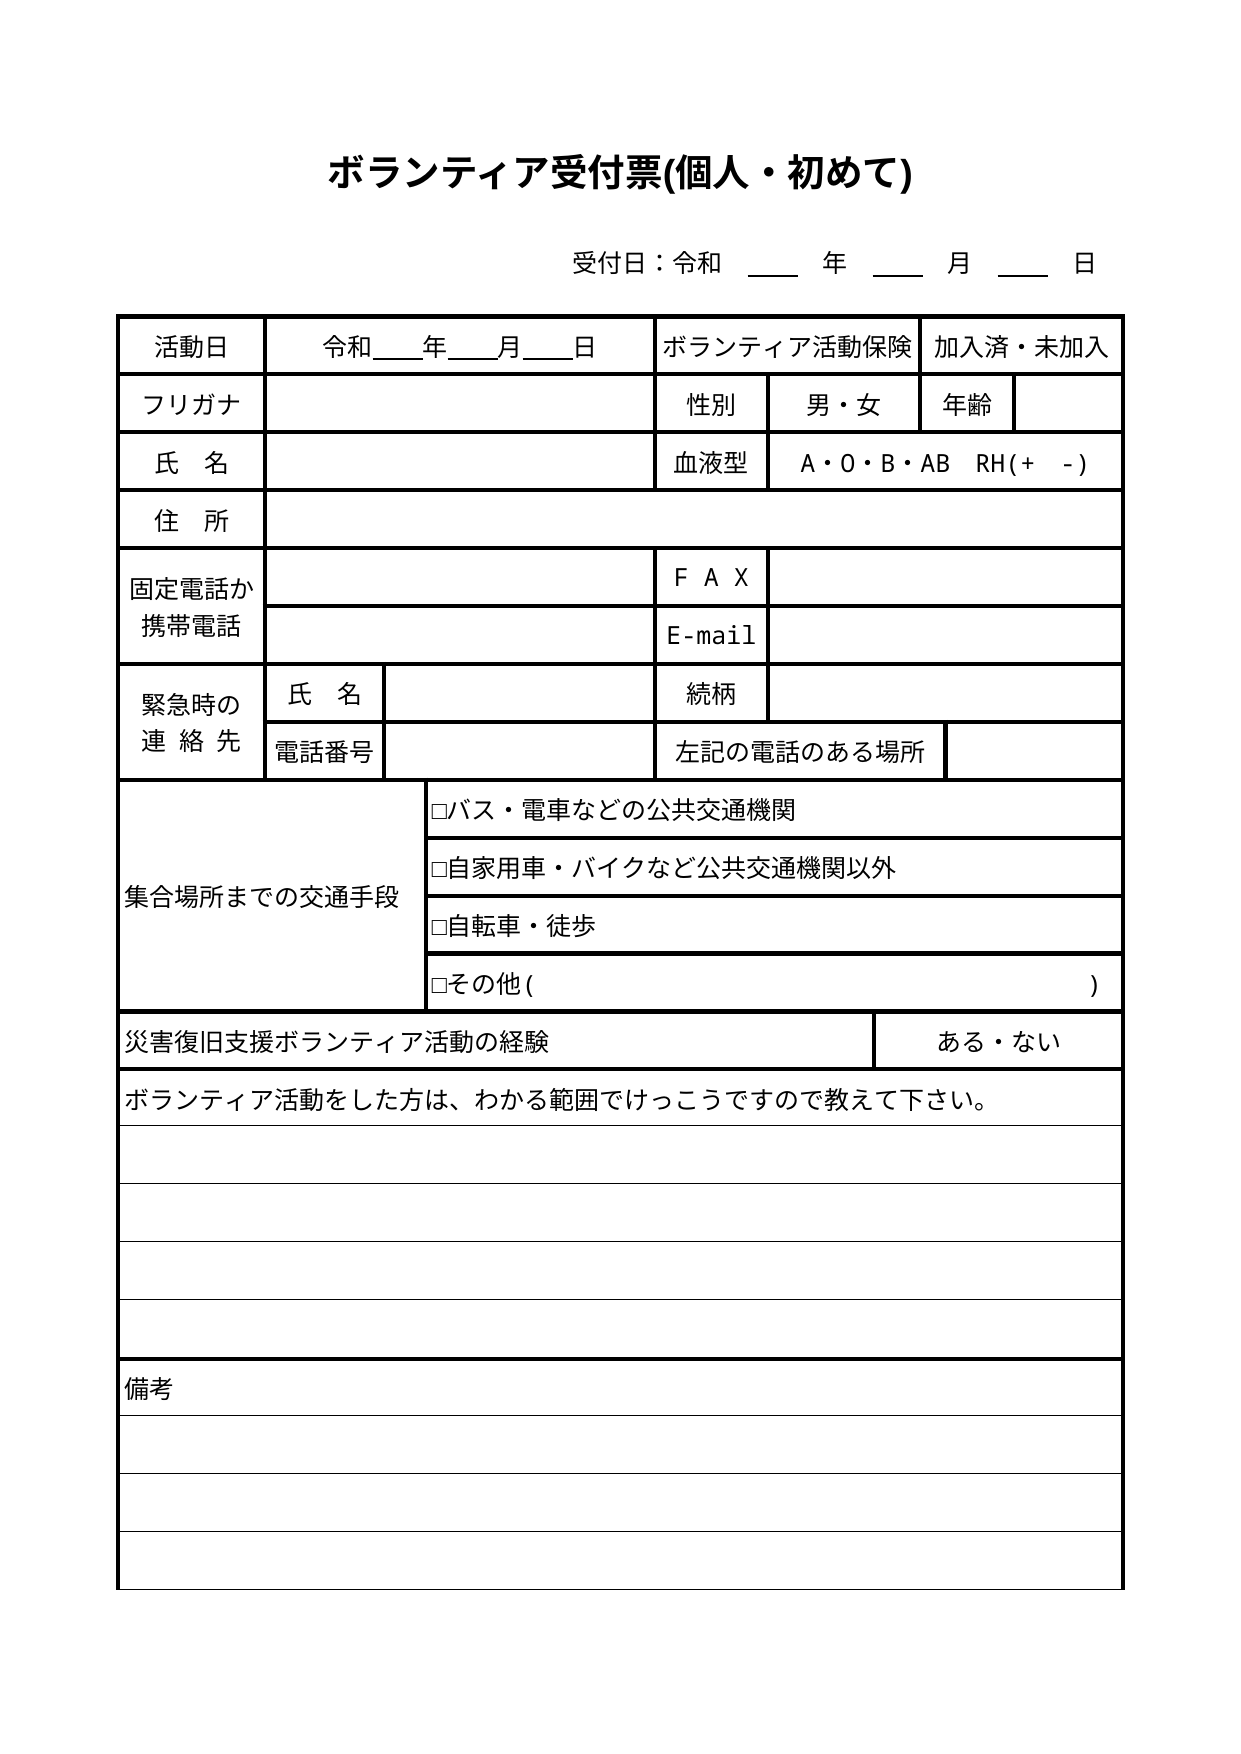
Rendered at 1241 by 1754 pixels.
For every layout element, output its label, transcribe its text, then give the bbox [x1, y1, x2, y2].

table_cell 男・女 [770, 376, 918, 430]
table_cell [267, 376, 653, 430]
table_cell [120, 1126, 1121, 1183]
table_cell 年齢 [922, 376, 1012, 430]
table_cell [770, 550, 1121, 604]
table_cell [267, 550, 653, 604]
table_cell [267, 492, 1121, 546]
table_cell ある・ない [876, 1014, 1121, 1067]
table_header ボランティア活動保険 [657, 319, 918, 372]
table_cell [770, 666, 1121, 720]
text 受付日：令和 年 月 日 [118, 244, 1122, 280]
table_cell 続柄 [657, 666, 766, 720]
table_cell 左記の電話のある場所 [657, 724, 943, 778]
table_cell □バス・電車などの公共交通機関 [428, 782, 1121, 836]
table_cell F A X [657, 550, 766, 604]
table_cell 血液型 [657, 434, 766, 488]
table_cell □その他( ) [428, 956, 1121, 1009]
table_header 活動日 [120, 319, 263, 372]
table_cell [267, 434, 653, 488]
table_header 令和 年 月 日 [267, 319, 653, 372]
table_cell ボランティア活動をした方は、わかる範囲でけっこうですので教えて下さい。 [120, 1071, 1121, 1125]
table_cell □自家用車・バイクなど公共交通機関以外 [428, 840, 1121, 893]
title ボランティア受付票(個人・初めて) [118, 143, 1122, 197]
table_cell [120, 1532, 1121, 1588]
table_cell [120, 1242, 1121, 1299]
table_cell 性別 [657, 376, 766, 430]
table_cell [770, 608, 1121, 662]
table_cell [120, 1300, 1121, 1357]
table_cell 氏 名 [120, 434, 263, 488]
table_cell 災害復旧支援ボランティア活動の経験 [120, 1014, 872, 1067]
table_cell A・O・B・AB RH(+ -) [770, 434, 1121, 488]
table_header 加入済・未加入 [922, 319, 1121, 372]
table_cell 住 所 [120, 492, 263, 546]
table_cell [386, 666, 653, 720]
table_cell E-mail [657, 608, 766, 662]
table_cell [120, 1474, 1121, 1531]
table_cell フリガナ [120, 376, 263, 430]
table_cell [120, 1416, 1121, 1473]
table_cell [948, 724, 1121, 778]
table_cell [386, 724, 653, 778]
table_cell [120, 1184, 1121, 1241]
table_cell 集合場所までの交通手段 [120, 782, 424, 1009]
table_cell 固定電話か 携帯電話 [120, 550, 263, 662]
table_cell 電話番号 [267, 724, 382, 778]
table_cell 氏 名 [267, 666, 382, 720]
table_cell [267, 608, 653, 662]
table_cell [1016, 376, 1121, 430]
table_cell □自転車・徒歩 [428, 898, 1121, 951]
table_cell 緊急時の 連 絡 先 [120, 666, 263, 778]
table_cell 備考 [120, 1361, 1121, 1415]
